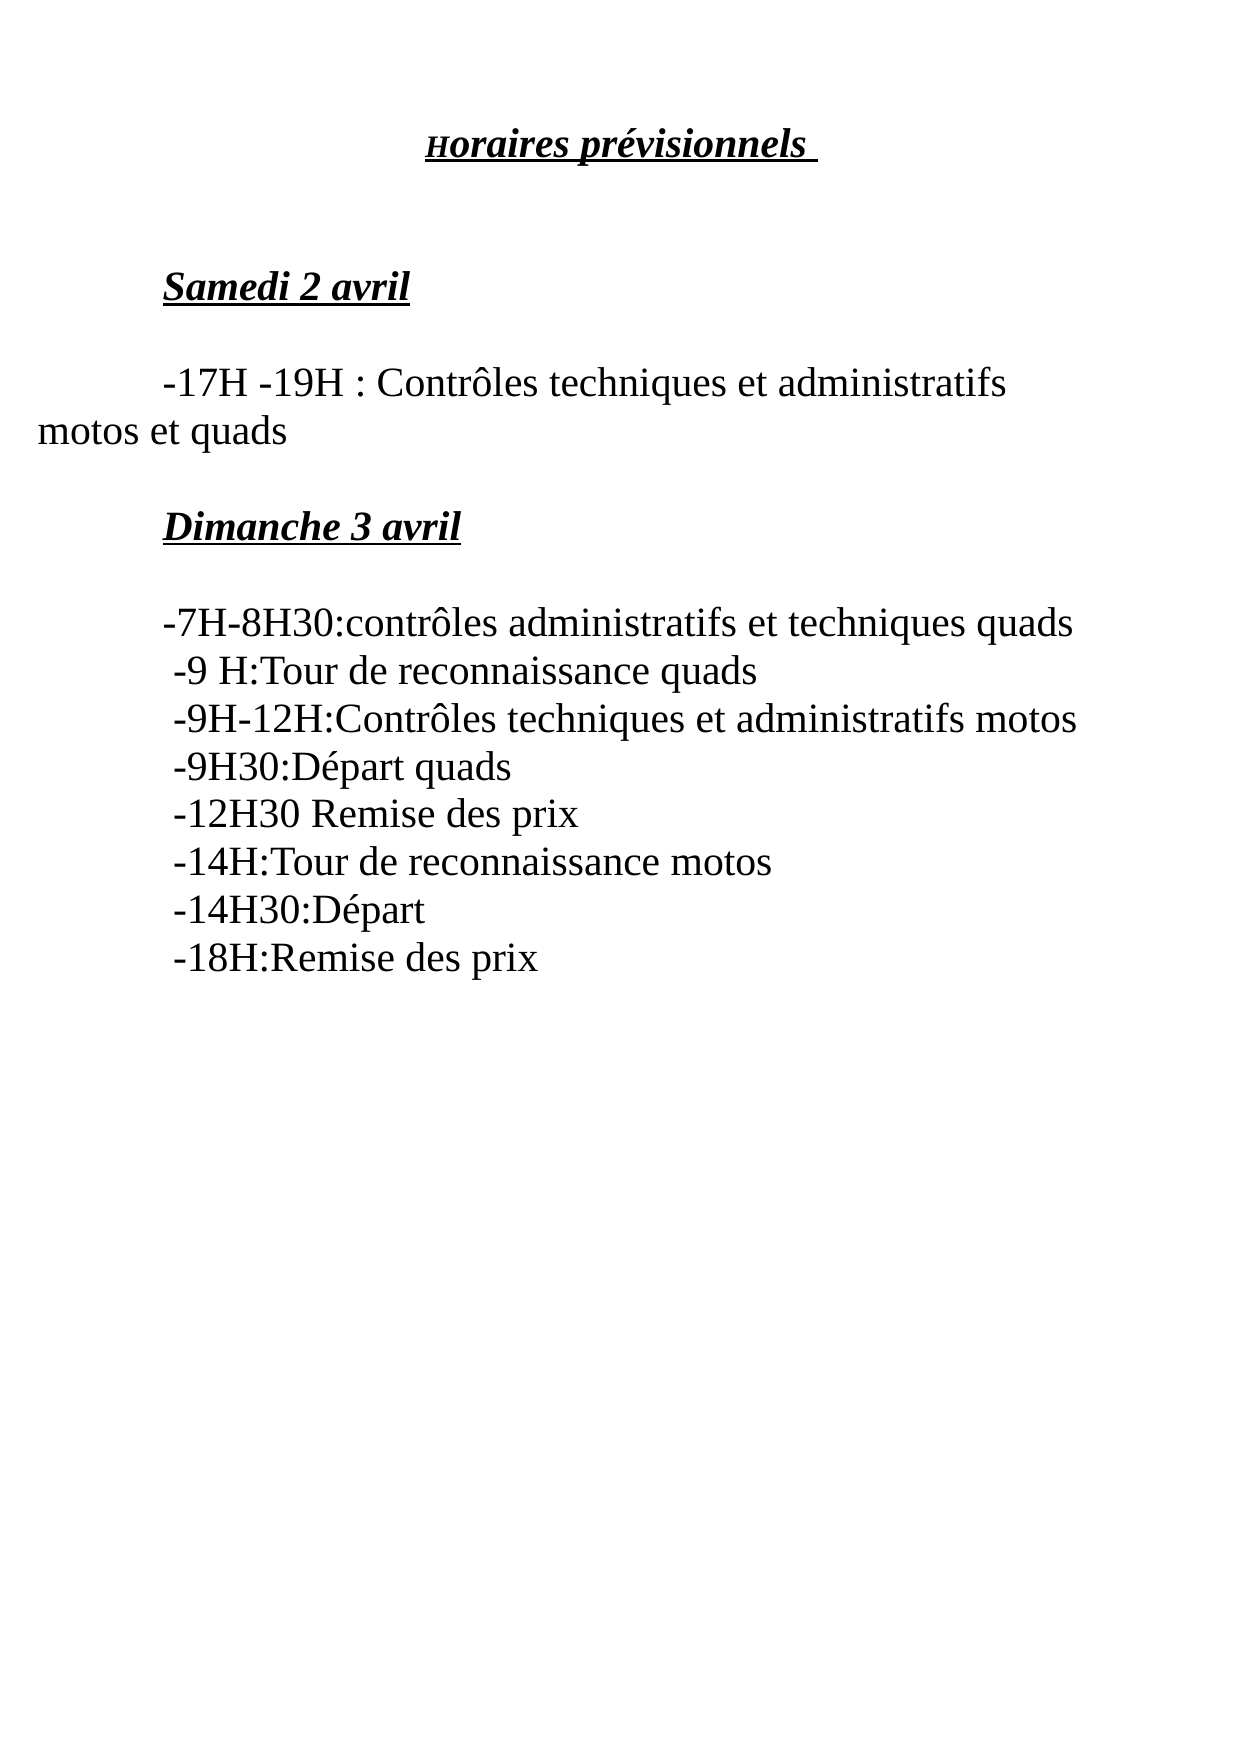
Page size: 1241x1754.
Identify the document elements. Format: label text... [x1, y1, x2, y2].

text -9H30:Départ quads [37, 741, 1201, 789]
text -14H30:Départ [37, 885, 1201, 933]
text -18H:Remise des prix [37, 933, 1201, 981]
text -9 H:Tour de reconnaissance quads [37, 645, 1201, 693]
text -9H-12H:Contrôles techniques et administratifs motos [37, 693, 1201, 741]
text -14H:Tour de reconnaissance motos [37, 837, 1201, 885]
text Samedi 2 avril [37, 262, 1201, 310]
text -17H -19H : Contrôles techniques et administratifs [37, 358, 1201, 406]
text -12H30 Remise des prix [37, 789, 1201, 837]
text Horaires prévisionnels [37, 118, 1201, 166]
text motos et quads [37, 406, 1201, 453]
text -7H-8H30:contrôles administratifs et techniques quads [37, 597, 1201, 645]
text Dimanche 3 avril [37, 501, 1201, 549]
